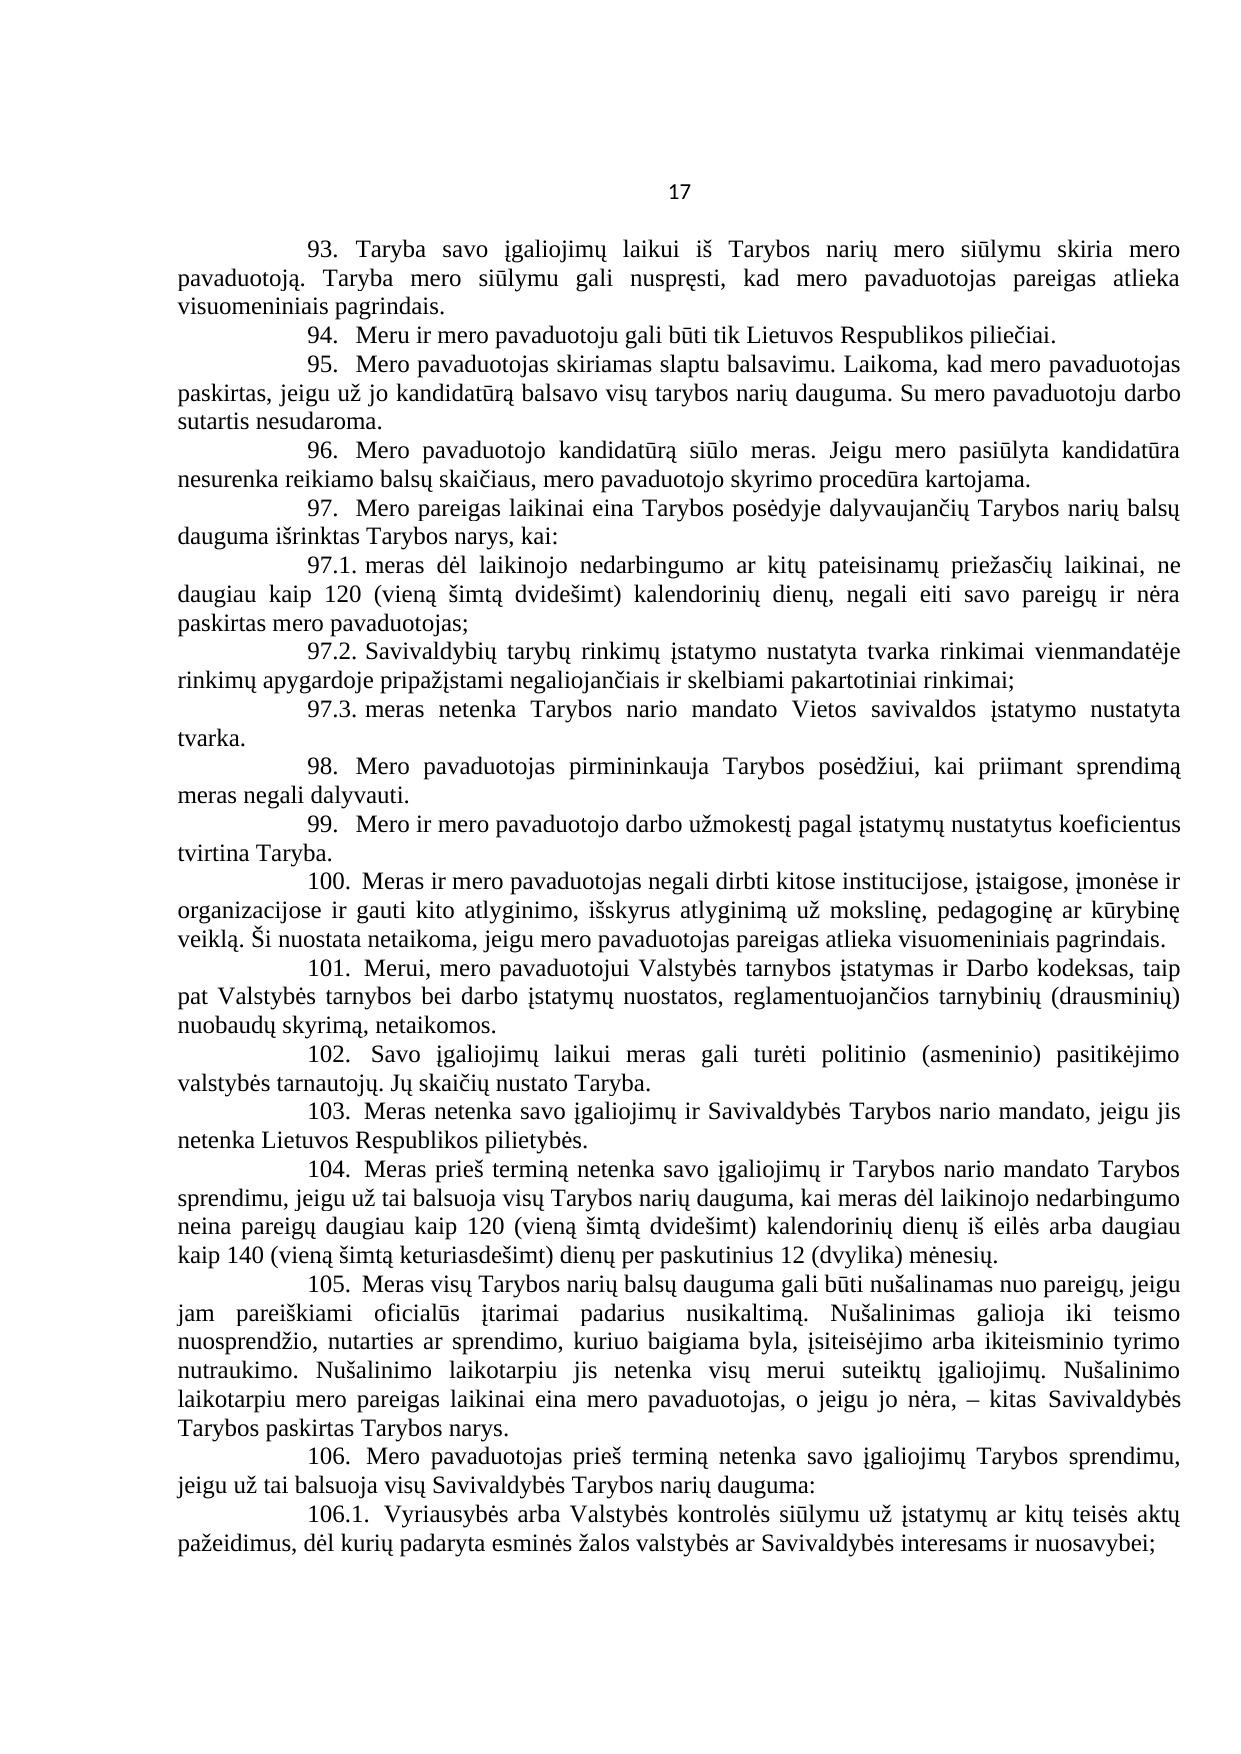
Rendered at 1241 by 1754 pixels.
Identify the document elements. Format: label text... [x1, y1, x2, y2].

text 105. Meras visų Tarybos narių balsų dauguma gali būti nušalinamas nuo pareigų, jeigu jam pareiškiami oficialūs įtarimai padarius nusikaltimą. Nušalinimas galioja iki teismo nuosprendžio, nutarties ar sprendimo, kuriuo baigiama byla, įsiteisėjimo arba ikiteisminio tyrimo nutraukimo. Nušalinimo laikotarpiu jis netenka visų merui suteiktų įgaliojimų. Nušalinimo laikotarpiu mero pareigas laikinai eina mero pavaduotojas, o jeigu jo nėra, – kitas Savivaldybės Tarybos paskirtas Tarybos narys. [177, 1269, 1181, 1441]
text 94. Meru ir mero pavaduotoju gali būti tik Lietuvos Respublikos piliečiai. [177, 320, 1181, 349]
text 98. Mero pavaduotojas pirmininkauja Tarybos posėdžiui, kai priimant sprendimą meras negali dalyvauti. [177, 751, 1181, 809]
text 97.1. meras dėl laikinojo nedarbingumo ar kitų pateisinamų priežasčių laikinai, ne daugiau kaip 120 (vieną šimtą dvidešimt) kalendorinių dienų, negali eiti savo pareigų ir nėra paskirtas mero pavaduotojas; [177, 550, 1181, 636]
text 104. Meras prieš terminą netenka savo įgaliojimų ir Tarybos nario mandato Tarybos sprendimu, jeigu už tai balsuoja visų Tarybos narių dauguma, kai meras dėl laikinojo nedarbingumo neina pareigų daugiau kaip 120 (vieną šimtą dvidešimt) kalendorinių dienų iš eilės arba daugiau kaip 140 (vieną šimtą keturiasdešimt) dienų per paskutinius 12 (dvylika) mėnesių. [177, 1154, 1181, 1269]
text 103. Meras netenka savo įgaliojimų ir Savivaldybės Tarybos nario mandato, jeigu jis netenka Lietuvos Respublikos pilietybės. [177, 1096, 1181, 1154]
text 97.2. Savivaldybių tarybų rinkimų įstatymo nustatyta tvarka rinkimai vienmandatėje rinkimų apygardoje pripažįstami negaliojančiais ir skelbiami pakartotiniai rinkimai; [177, 636, 1181, 694]
text 95. Mero pavaduotojas skiriamas slaptu balsavimu. Laikoma, kad mero pavaduotojas paskirtas, jeigu už jo kandidatūrą balsavo visų tarybos narių dauguma. Su mero pavaduotoju darbo sutartis nesudaroma. [177, 349, 1181, 435]
text 97. Mero pareigas laikinai eina Tarybos posėdyje dalyvaujančių Tarybos narių balsų dauguma išrinktas Tarybos narys, kai: [177, 493, 1181, 550]
text 106.1. Vyriausybės arba Valstybės kontrolės siūlymu už įstatymų ar kitų teisės aktų pažeidimus, dėl kurių padaryta esminės žalos valstybės ar Savivaldybės interesams ir nuosavybei; [177, 1499, 1181, 1556]
text 99. Mero ir mero pavaduotojo darbo užmokestį pagal įstatymų nustatytus koeficientus tvirtina Taryba. [177, 809, 1181, 866]
text 101. Merui, mero pavaduotojui Valstybės tarnybos įstatymas ir Darbo kodeksas, taip pat Valstybės tarnybos bei darbo įstatymų nuostatos, reglamentuojančios tarnybinių (drausminių) nuobaudų skyrimą, netaikomos. [177, 953, 1181, 1039]
text 102. Savo įgaliojimų laikui meras gali turėti politinio (asmeninio) pasitikėjimo valstybės tarnautojų. Jų skaičių nustato Taryba. [177, 1039, 1181, 1096]
text 106. Mero pavaduotojas prieš terminą netenka savo įgaliojimų Tarybos sprendimu, jeigu už tai balsuoja visų Savivaldybės Tarybos narių dauguma: [177, 1441, 1181, 1499]
text 96. Mero pavaduotojo kandidatūrą siūlo meras. Jeigu mero pasiūlyta kandidatūra nesurenka reikiamo balsų skaičiaus, mero pavaduotojo skyrimo procedūra kartojama. [177, 435, 1181, 493]
text 97.3. meras netenka Tarybos nario mandato Vietos savivaldos įstatymo nustatyta tvarka. [177, 694, 1181, 751]
text 100. Meras ir mero pavaduotojas negali dirbti kitose institucijose, įstaigose, įmonėse ir organizacijose ir gauti kito atlyginimo, išskyrus atlyginimą už mokslinę, pedagoginę ar kūrybinę veiklą. Ši nuostata netaikoma, jeigu mero pavaduotojas pareigas atlieka visuomeniniais pagrindais. [177, 866, 1181, 953]
text 93. Taryba savo įgaliojimų laikui iš Tarybos narių mero siūlymu skiria mero pavaduotoją. Taryba mero siūlymu gali nuspręsti, kad mero pavaduotojas pareigas atlieka visuomeniniais pagrindais. [177, 234, 1181, 320]
